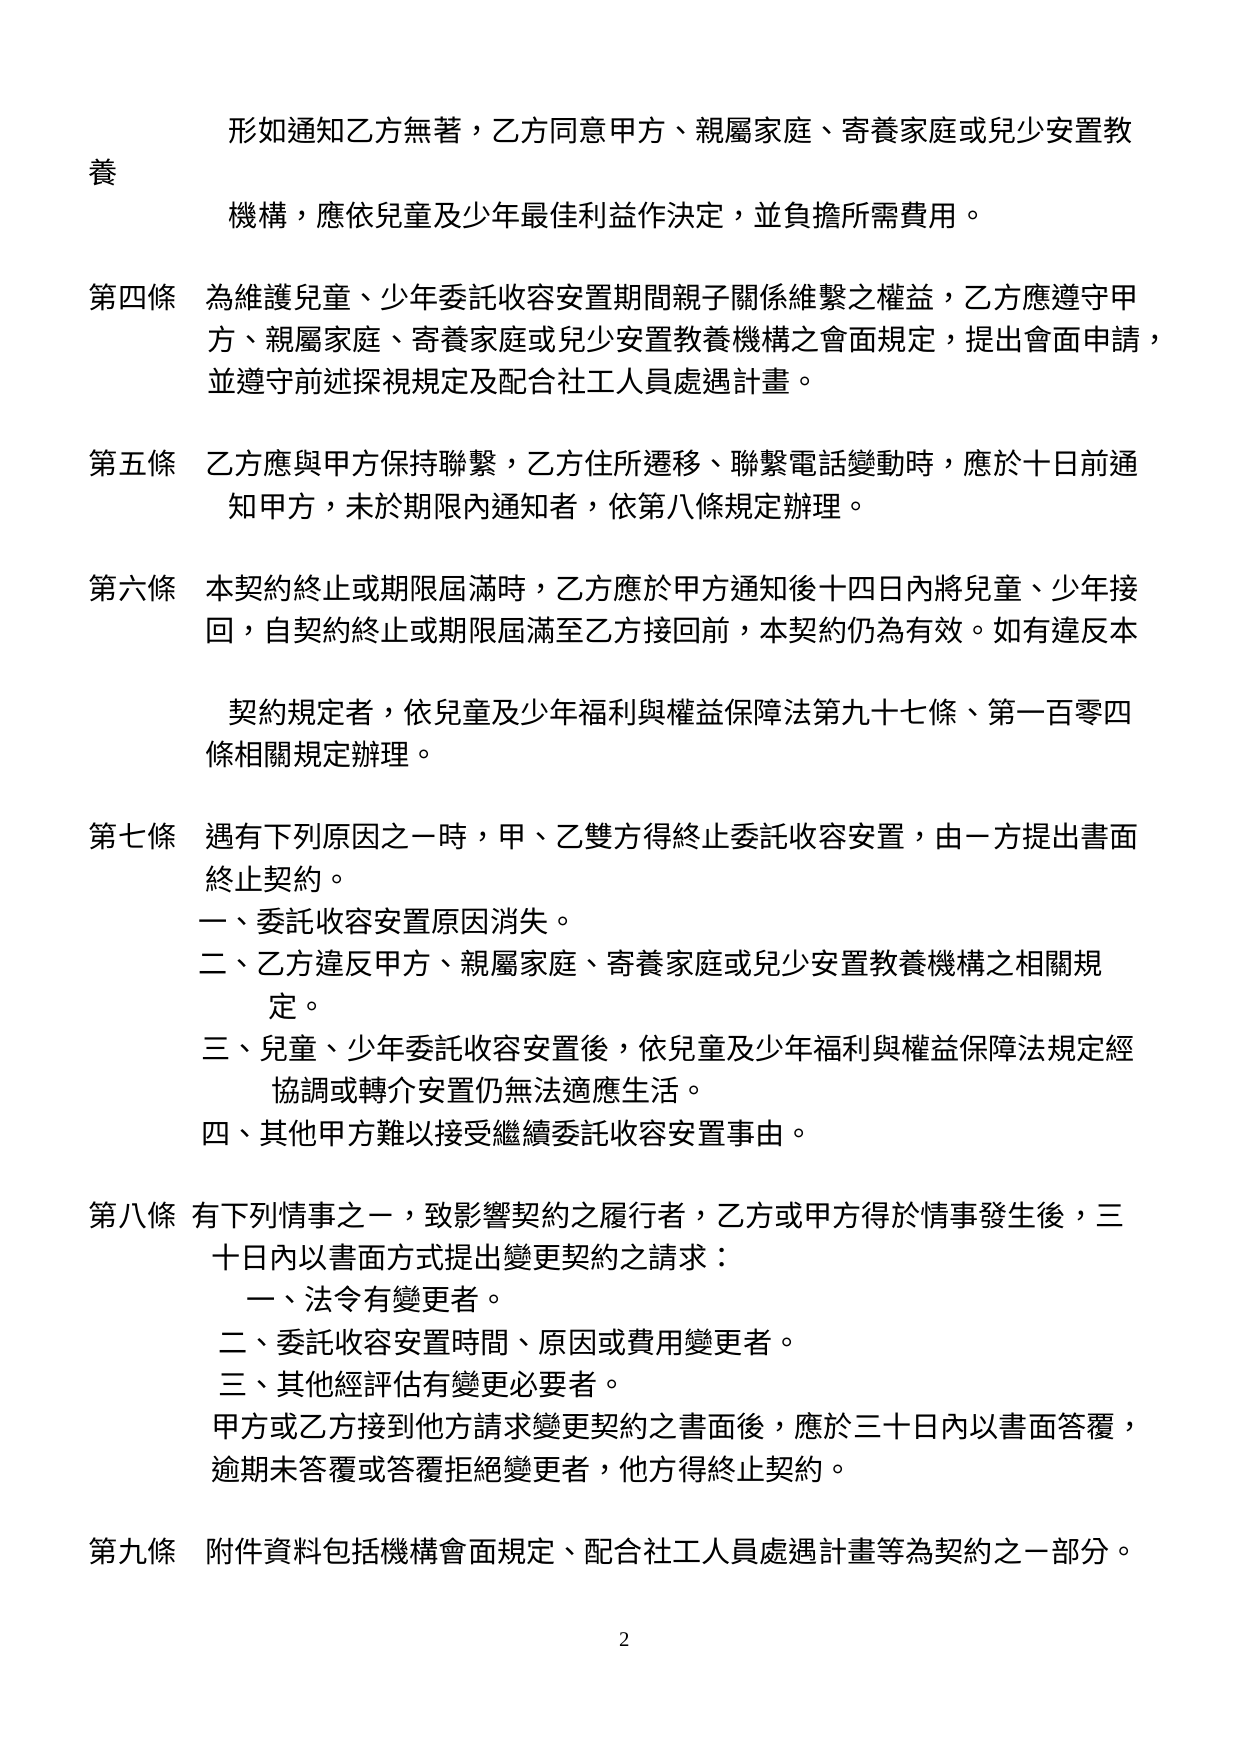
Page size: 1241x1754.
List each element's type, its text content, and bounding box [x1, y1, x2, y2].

text 機構，應依兒童及少年最佳利益作決定，並負擔所需費用。 [89, 192, 1149, 235]
text 第八條 有下列情事之ㄧ，致影響契約之履行者，乙方或甲方得於情事發生後，三 [89, 1192, 1152, 1234]
text 第四條 為維護兒童、少年委託收容安置期間親子關係維繫之權益，乙方應遵守甲方、親屬家庭、寄養家庭或兒少安置教養機構之會面規定，提出會面申請，並遵守前述探視規定及配合社工人員處遇計畫。 [89, 274, 1152, 401]
text 三、兒童、少年委託收容安置後，依兒童及少年福利與權益保障法規定經 [182, 1026, 1152, 1068]
text 第六條 本契約終止或期限屆滿時，乙方應於甲方通知後十四日內將兒童、少年接回，自契約終止或期限屆滿至乙方接回前，本契約仍為有效。如有違反本 [89, 565, 1149, 650]
text 形如通知乙方無著，乙方同意甲方、親屬家庭、寄養家庭或兒少安置教養 [89, 108, 1149, 192]
text 逾期未答覆或答覆拒絕變更者，他方得終止契約。 [89, 1446, 1152, 1489]
text 四、其他甲方難以接受繼續委託收容安置事由。 [182, 1110, 1152, 1152]
text 知甲方，未於期限內通知者，依第八條規定辦理。 [89, 483, 1149, 526]
text 契約規定者，依兒童及少年福利與權益保障法第九十七條、第一百零四條相關規定辦理。 [89, 689, 1149, 774]
text 協調或轉介安置仍無法適應生活。 [182, 1068, 1152, 1110]
text 二、乙方違反甲方、親屬家庭、寄養家庭或兒少安置教養機構之相關規 [89, 941, 1152, 983]
text 定。 [89, 983, 1152, 1026]
text 三、其他經評估有變更必要者。 [189, 1362, 1152, 1404]
text 第七條 遇有下列原因之ㄧ時，甲、乙雙方得終止委託收容安置，由ㄧ方提出書面終止契約。 [89, 814, 1152, 898]
text 二、委託收容安置時間、原因或費用變更者。 [189, 1319, 1152, 1362]
text 第九條 附件資料包括機構會面規定、配合社工人員處遇計畫等為契約之ㄧ部分。 [89, 1528, 1152, 1571]
text 甲方或乙方接到他方請求變更契約之書面後，應於三十日內以書面答覆， [89, 1404, 1152, 1446]
text 十日內以書面方式提出變更契約之請求： [89, 1234, 1152, 1277]
text 一、委託收容安置原因消失。 [89, 898, 1152, 941]
text 一、法令有變更者。 [89, 1277, 1152, 1319]
text 第五條 乙方應與甲方保持聯繫，乙方住所遷移、聯繫電話變動時，應於十日前通 [89, 441, 1149, 483]
